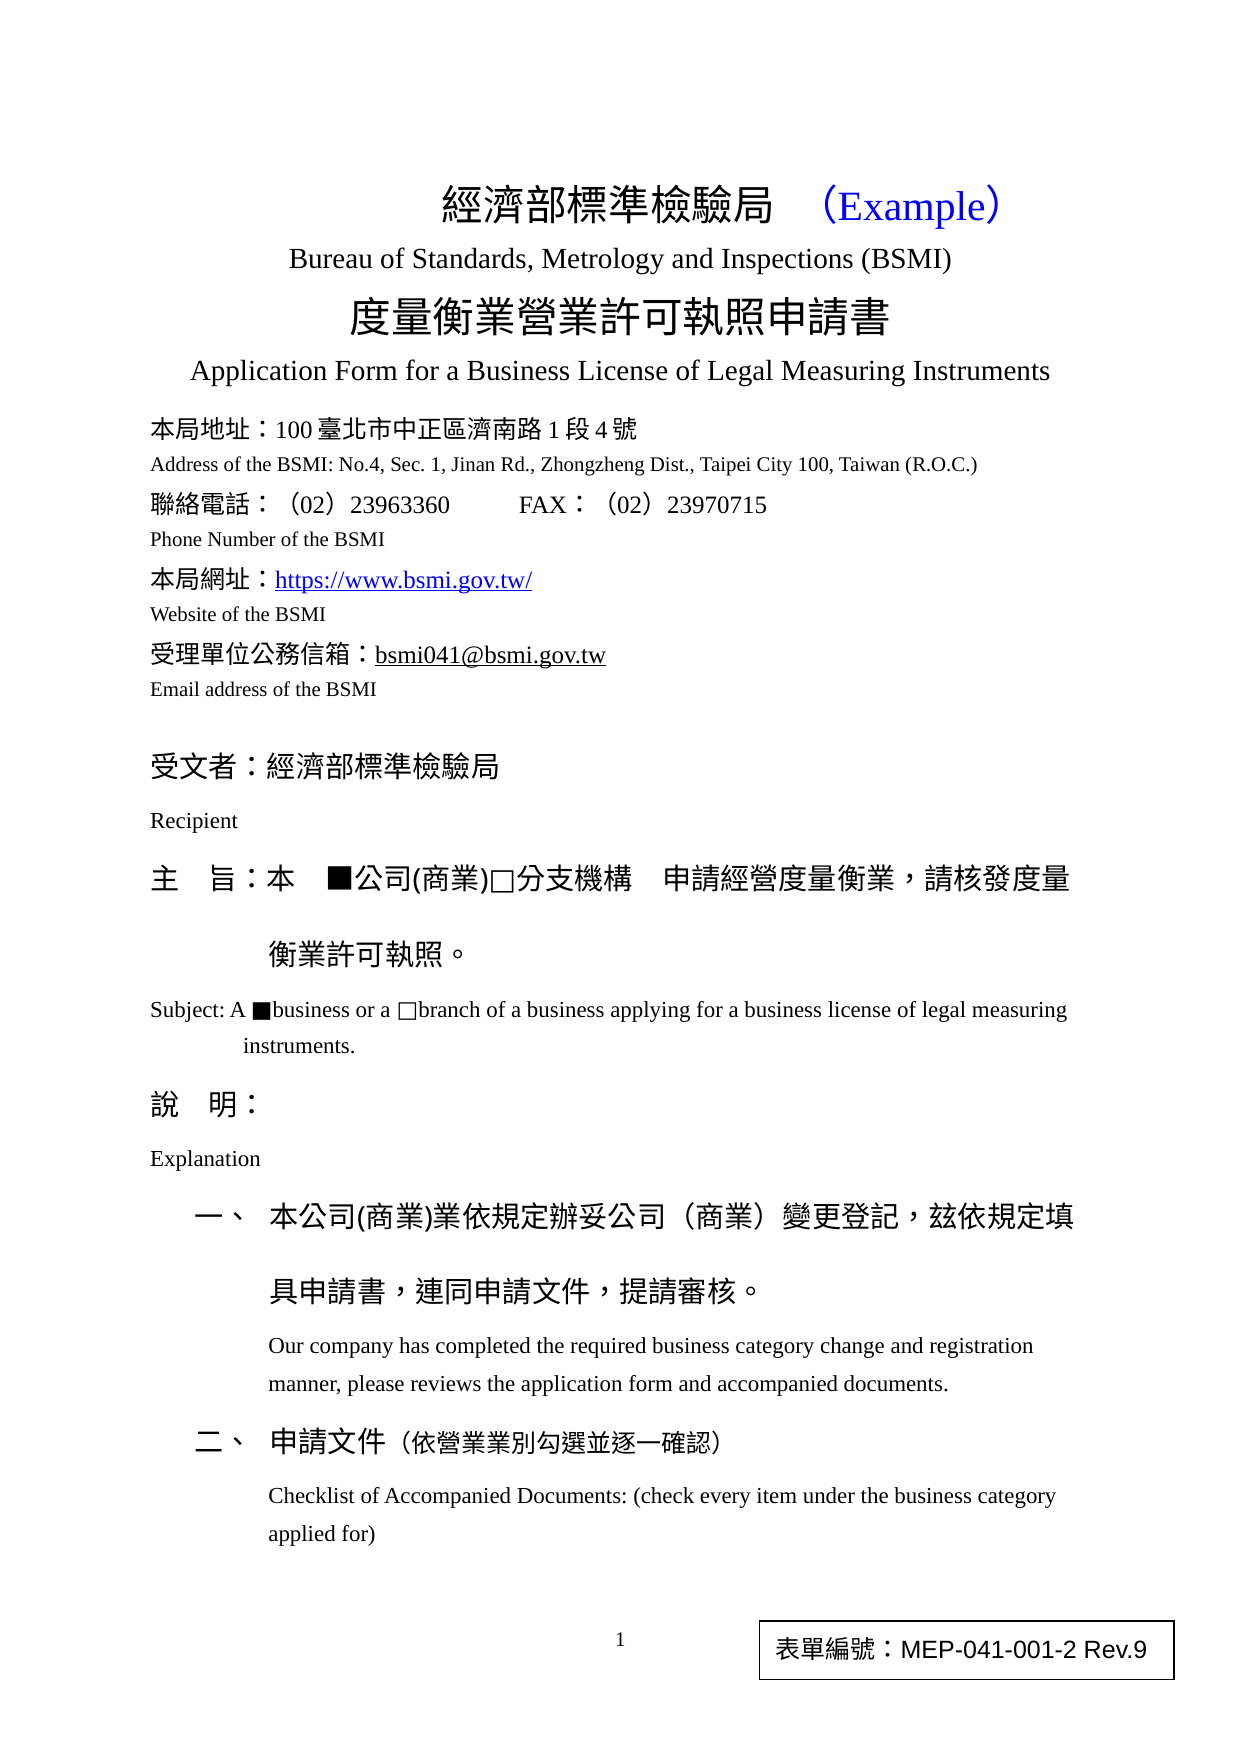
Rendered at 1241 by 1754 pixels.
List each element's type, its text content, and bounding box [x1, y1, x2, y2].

text 聯絡電話：（02）23963360 FAX：（02）23970715 [150, 483, 1090, 521]
text 經濟部標準檢驗局 （Example） [150, 165, 1090, 240]
text Website of the BSMI [150, 596, 1090, 633]
text Address of the BSMI: No.4, Sec. 1, Jinan Rd., Zhongzheng Dist., Taipei City 100, Taiwan (R.O.C.) [150, 446, 1090, 483]
text Explanation [150, 1140, 1090, 1177]
list 申請文件（依營業業別勾選並逐一確認） [194, 1402, 1090, 1477]
text 主 旨：本 ■公司(商業)□分支機構 申請經營度量衡業，請核發度量衡業許可執照。 [150, 840, 1090, 990]
text Subject: A ■business or a □branch of a business applying for a business license of legal measuring instruments. [150, 990, 1090, 1065]
text 說 明： [150, 1065, 1090, 1140]
text 度量衡業營業許可執照申請書 [150, 277, 1090, 352]
text 受理單位公務信箱：bsmi041@bsmi.gov.tw [150, 633, 1090, 671]
text Recipient [150, 802, 1090, 840]
text 本局網址：https://www.bsmi.gov.tw/ [150, 558, 1090, 596]
text Our company has completed the required business category change and registration manner, please reviews the application form and accompanied documents. [268, 1327, 1090, 1402]
text Bureau of Standards, Metrology and Inspections (BSMI) [150, 240, 1090, 277]
text Phone Number of the BSMI [150, 521, 1090, 558]
text Application Form for a Business License of Legal Measuring Instruments [150, 352, 1090, 390]
text 本局地址：100臺北市中正區濟南路1段4號 [150, 408, 1090, 446]
text Email address of the BSMI [150, 671, 1090, 708]
text 受文者：經濟部標準檢驗局 [150, 727, 1090, 802]
list 本公司(商業)業依規定辦妥公司（商業）變更登記，玆依規定填具申請書，連同申請文件，提請審核。 [194, 1177, 1090, 1327]
text Checklist of Accompanied Documents: (check every item under the business category applied for) [268, 1477, 1090, 1552]
